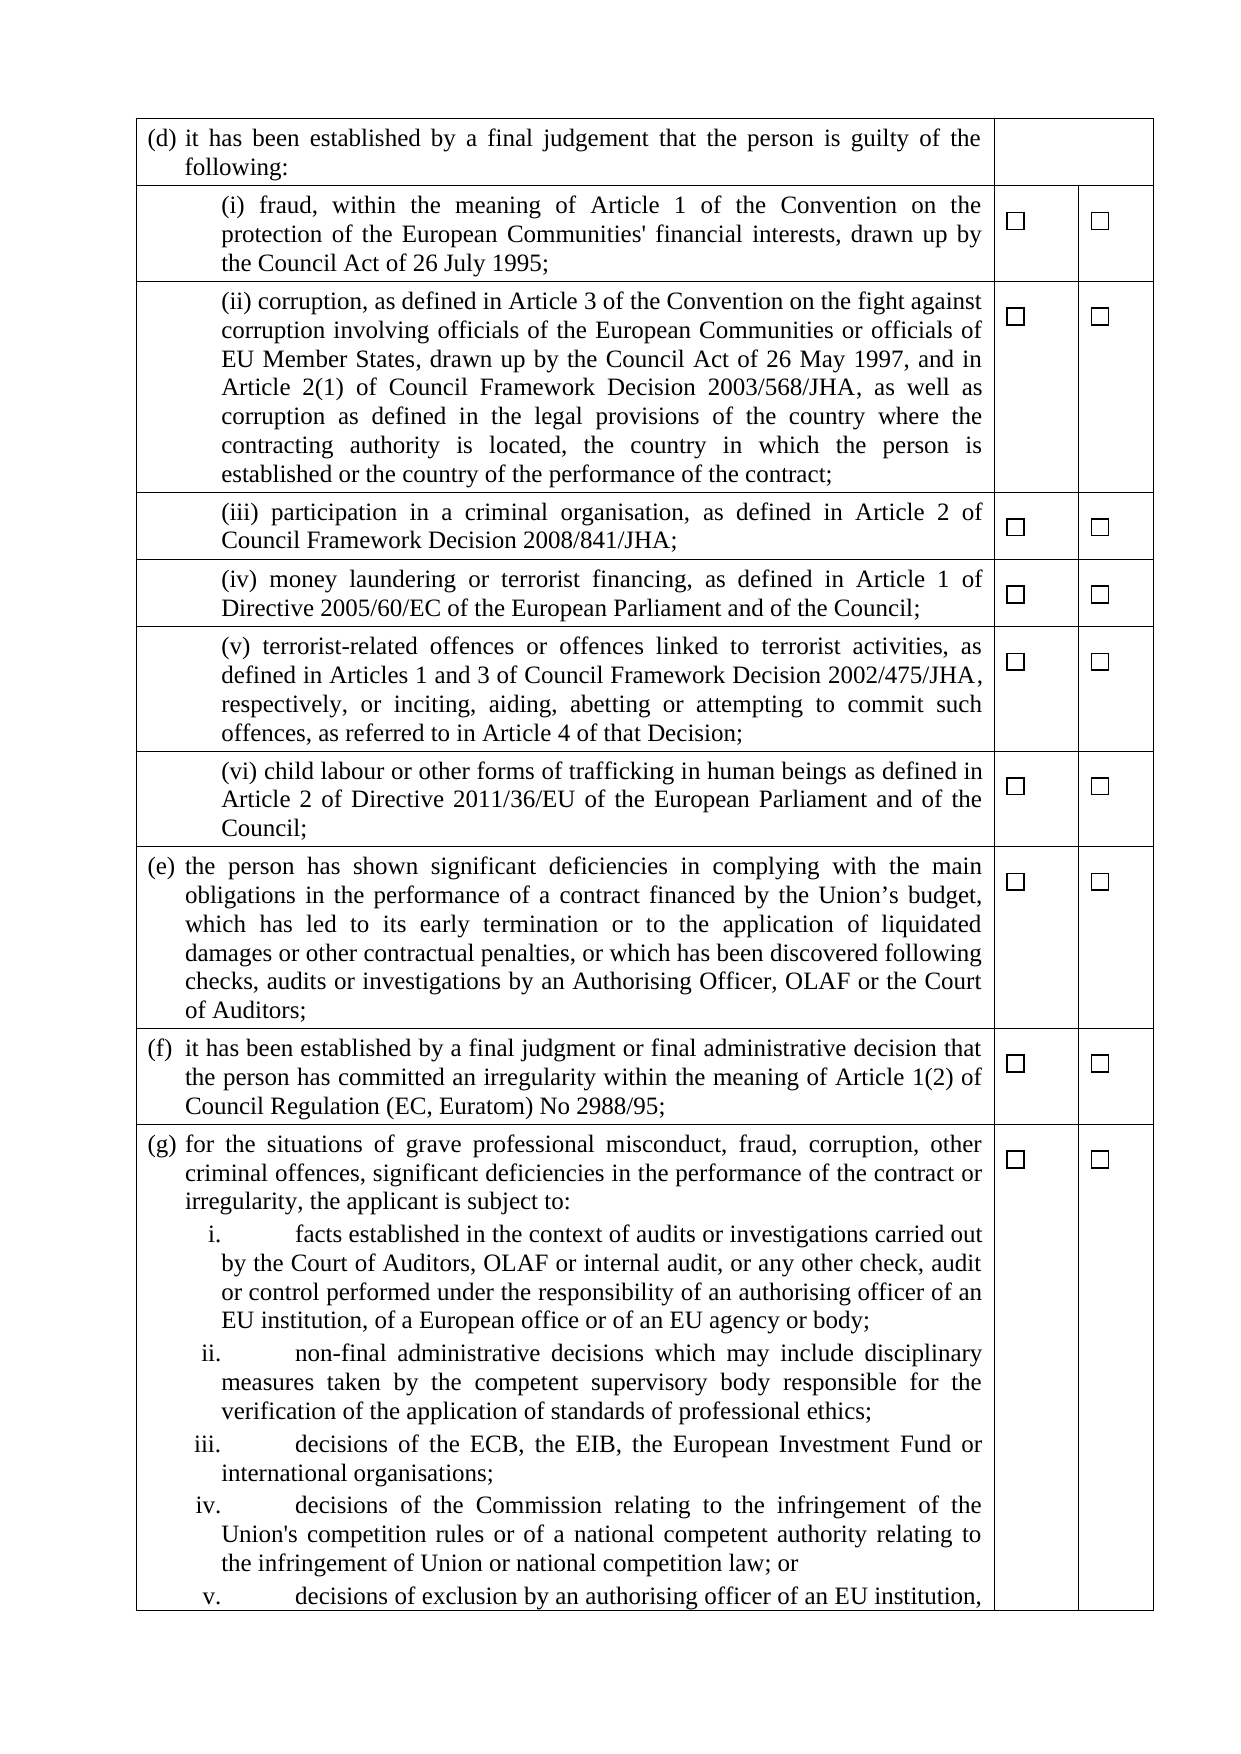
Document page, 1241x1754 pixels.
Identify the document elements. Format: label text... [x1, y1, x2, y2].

table_cell [995, 186, 1078, 281]
table_cell [1079, 186, 1153, 281]
table_cell (iii) participation in a criminal organisation, as defined in Article 2 of Council Framework Decision 2008/841/JHA; [137, 493, 994, 559]
table_cell [995, 560, 1078, 626]
table_cell [995, 627, 1078, 751]
table_cell [1079, 752, 1153, 846]
table_cell for the situations of grave professional misconduct, fraud, corruption, other criminal offences, significant deficiencies in the performance of the contract or irregularity, the applicant is subject to: facts established in the context of audits or investigations carried out by the Court of Auditors, OLAF or internal audit, or any other check, audit or control performed under the responsibility of an authorising officer of an EU institution, of a European office or of an EU agency or body; non-final administrative decisions which may include disciplinary measures taken by the competent supervisory body responsible for the verification of the application of standards of professional ethics; decisions of the ECB, the EIB, the European Investment Fund or international organisations; decisions of the Commission relating to the infringement of the Union's competition rules or of a national competent authority relating to the infringement of Union or national competition law; or decisions of exclusion by an authorising officer of an EU institution, [137, 1125, 994, 1610]
table_cell [1079, 1125, 1153, 1610]
table_cell [995, 1125, 1078, 1610]
table_cell [995, 282, 1078, 492]
table_cell the person has shown significant deficiencies in complying with the main obligations in the performance of a contract financed by the Union’s budget, which has led to its early termination or to the application of liquidated damages or other contractual penalties, or which has been discovered following checks, audits or investigations by an Authorising Officer, OLAF or the Court of Auditors; [137, 847, 994, 1028]
table_cell (iv) money laundering or terrorist financing, as defined in Article 1 of Directive 2005/60/EC of the European Parliament and of the Council; [137, 560, 994, 626]
table_cell [995, 1029, 1078, 1124]
table_cell (i) fraud, within the meaning of Article 1 of the Convention on the protection of the European Communities' financial interests, drawn up by the Council Act of 26 July 1995; [137, 186, 994, 281]
table_cell it has been established by a final judgement that the person is guilty of the following: [137, 119, 994, 185]
table_cell (v) terrorist-related offences or offences linked to terrorist activities, as defined in Articles 1 and 3 of Council Framework Decision 2002/475/JHA, respectively, or inciting, aiding, abetting or attempting to commit such offences, as referred to in Article 4 of that Decision; [137, 627, 994, 751]
table_cell it has been established by a final judgment or final administrative decision that the person has committed an irregularity within the meaning of Article 1(2) of Council Regulation (EC, Euratom) No 2988/95; [137, 1029, 994, 1124]
table_cell [995, 752, 1078, 846]
table_cell [1079, 493, 1153, 559]
table_cell [995, 847, 1078, 1028]
table_cell [1079, 847, 1153, 1028]
table_cell [995, 493, 1078, 559]
table_cell [995, 119, 1153, 185]
table_cell [1079, 627, 1153, 751]
table_cell [1079, 560, 1153, 626]
table_cell (ii) corruption, as defined in Article 3 of the Convention on the fight against corruption involving officials of the European Communities or officials of EU Member States, drawn up by the Council Act of 26 May 1997, and in Article 2(1) of Council Framework Decision 2003/568/JHA, as well as corruption as defined in the legal provisions of the country where the contracting authority is located, the country in which the person is established or the country of the performance of the contract; [137, 282, 994, 492]
table_cell [1079, 1029, 1153, 1124]
table_cell (vi) child labour or other forms of trafficking in human beings as defined in Article 2 of Directive 2011/36/EU of the European Parliament and of the Council; [137, 752, 994, 846]
table_cell [1079, 282, 1153, 492]
